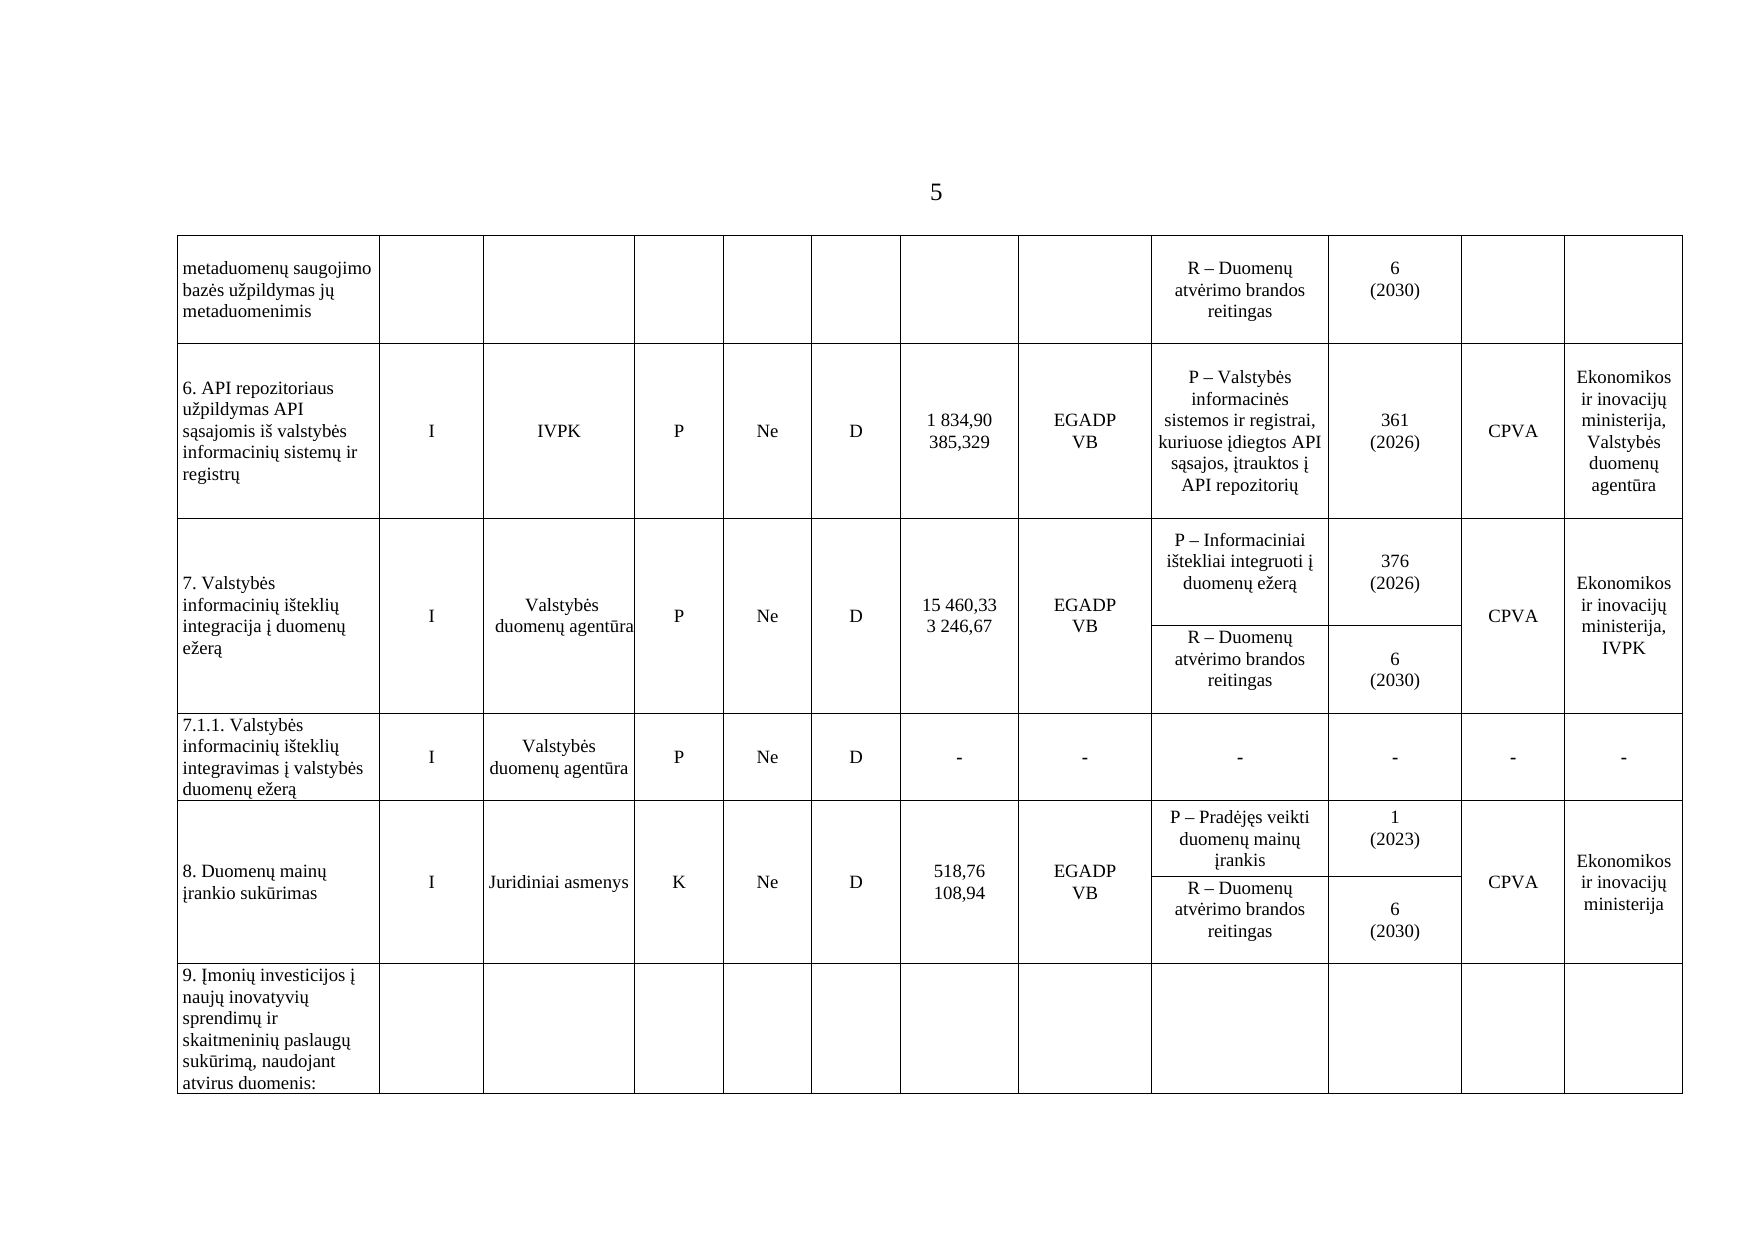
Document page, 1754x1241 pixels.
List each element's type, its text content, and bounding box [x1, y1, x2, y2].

table_cell [1565, 964, 1682, 1093]
table_cell 9. Įmonių investicijos į naujų inovatyvių sprendimų ir skaitmeninių paslaugų sukūrimą, naudojant atvirus duomenis: [178, 964, 379, 1093]
table_cell 6 (2030) [1329, 626, 1461, 712]
table_cell - [1565, 714, 1682, 800]
table_cell [1462, 236, 1564, 343]
table_cell P – Pradėjęs veikti duomenų mainų įrankis [1152, 801, 1328, 876]
table_cell D [812, 519, 900, 712]
table_cell Ekonomikos ir inovacijų ministerija, IVPK [1565, 519, 1682, 712]
table_cell [484, 964, 634, 1093]
table_cell metaduomenų saugojimo bazės užpildymas jų metaduomenimis [178, 236, 379, 343]
table_cell D [812, 344, 900, 517]
table_cell Ekonomikos ir inovacijų ministerija, Valstybės duomenų agentūra [1565, 344, 1682, 517]
table_cell I [380, 519, 483, 712]
table_cell P – Informaciniai ištekliai integruoti į duomenų ežerą [1152, 519, 1328, 625]
table_cell Ne [724, 519, 811, 712]
table_cell Ne [724, 801, 811, 963]
table_cell - [1019, 714, 1151, 800]
table_cell [724, 964, 811, 1093]
table_cell D [812, 714, 900, 800]
table_cell Ekonomikos ir inovacijų ministerija [1565, 801, 1682, 963]
table_cell EGADP VB [1019, 344, 1151, 517]
table_cell [484, 236, 634, 343]
table_cell 361 (2026) [1329, 344, 1461, 517]
table_cell - [1152, 714, 1328, 800]
table_cell D [812, 801, 900, 963]
table_cell 7. Valstybės informacinių išteklių integracija į duomenų ežerą [178, 519, 379, 712]
table_cell P [635, 519, 723, 712]
table_cell 15 460,33 3 246,67 [901, 519, 1018, 712]
table_cell [1329, 964, 1461, 1093]
table_cell Ne [724, 714, 811, 800]
table_cell P [635, 714, 723, 800]
table_cell EGADP VB [1019, 801, 1151, 963]
table_cell P – Valstybės informacinės sistemos ir registrai, kuriuose įdiegtos API sąsajos, įtrauktos į API repozitorių [1152, 344, 1328, 517]
table_cell [724, 236, 811, 343]
table_cell K [635, 801, 723, 963]
table_cell - [1462, 714, 1564, 800]
table_cell [812, 236, 900, 343]
table_cell I [380, 714, 483, 800]
table_cell R – Duomenų atvėrimo brandos reitingas [1152, 236, 1328, 343]
table_cell [380, 236, 483, 343]
table_cell [901, 964, 1018, 1093]
table_cell 6 (2030) [1329, 236, 1461, 343]
table_cell EGADP VB [1019, 519, 1151, 712]
table_cell CPVA [1462, 519, 1564, 712]
table_cell [1565, 236, 1682, 343]
table_cell Juridiniai asmenys [484, 801, 634, 963]
table_cell R – Duomenų atvėrimo brandos reitingas [1152, 626, 1328, 712]
table_cell - [901, 714, 1018, 800]
table_cell Valstybės duomenų agentūra [484, 714, 634, 800]
table_cell 376 (2026) [1329, 519, 1461, 625]
table_cell 7.1.1. Valstybės informacinių išteklių integravimas į valstybės duomenų ežerą [178, 714, 379, 800]
table_cell [812, 964, 900, 1093]
table_cell [1462, 964, 1564, 1093]
table_cell CPVA [1462, 801, 1564, 963]
table_cell I [380, 801, 483, 963]
table_cell - [1329, 714, 1461, 800]
table_cell [635, 964, 723, 1093]
table_cell [1152, 964, 1328, 1093]
table_cell 6 (2030) [1329, 877, 1461, 963]
table_cell CPVA [1462, 344, 1564, 517]
table_cell 518,76 108,94 [901, 801, 1018, 963]
table_cell P [635, 344, 723, 517]
table_cell IVPK [484, 344, 634, 517]
table_cell 1 834,90 385,329 [901, 344, 1018, 517]
table_cell [901, 236, 1018, 343]
table_cell [635, 236, 723, 343]
table_cell [1019, 236, 1151, 343]
table_cell R – Duomenų atvėrimo brandos reitingas [1152, 877, 1328, 963]
table_cell 6. API repozitoriaus užpildymas API sąsajomis iš valstybės informacinių sistemų ir registrų [178, 344, 379, 517]
table_cell I [380, 344, 483, 517]
table_cell 1 (2023) [1329, 801, 1461, 876]
table_cell 8. Duomenų mainų įrankio sukūrimas [178, 801, 379, 963]
table_cell [1019, 964, 1151, 1093]
table_cell Ne [724, 344, 811, 517]
table_cell [380, 964, 483, 1093]
table_cell Valstybės duomenų agentūra [484, 519, 634, 712]
